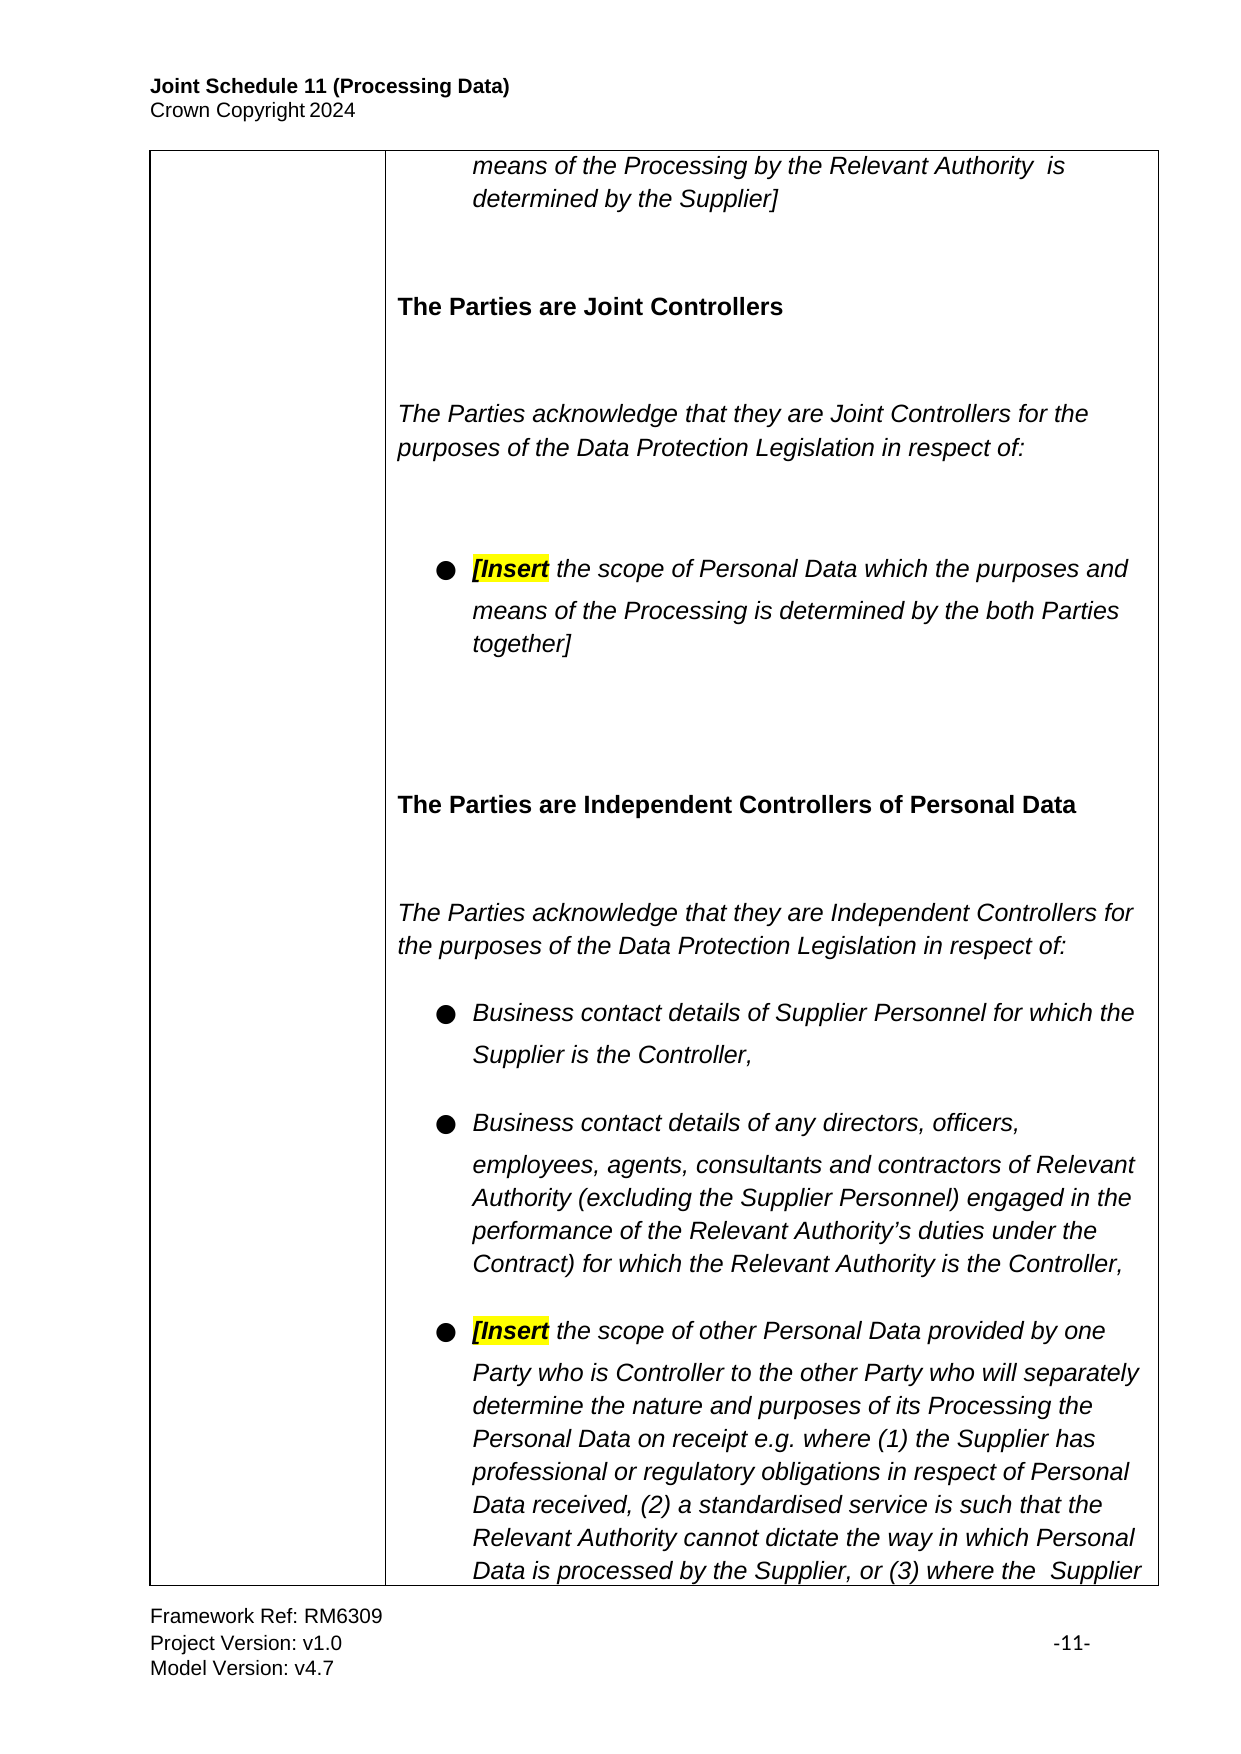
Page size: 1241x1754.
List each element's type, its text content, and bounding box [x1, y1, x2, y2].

table_cell [151, 151, 385, 1585]
table_cell means of the Processing by the Relevant Authority is determined by the Supplier] The Parties are Joint Controllers The Parties acknowledge that they are Joint Controllers for the purposes of the Data Protection Legislation in respect of: [Insert the scope of Personal Data which the purposes and means of the Processing is determined by the both Parties together] The Parties are Independent Controllers of Personal Data The Parties acknowledge that they are Independent Controllers for the purposes of the Data Protection Legislation in respect of: Business contact details of Supplier Personnel for which the Supplier is the Controller, Business contact details of any directors, officers, employees, agents, consultants and contractors of Relevant Authority (excluding the Supplier Personnel) engaged in the performance of the Relevant Authority’s duties under the Contract) for which the Relevant Authority is the Controller, [Insert the scope of other Personal Data provided by one Party who is Controller to the other Party who will separately determine the nature and purposes of its Processing the Personal Data on receipt e.g. where (1) the Supplier has professional or regulatory obligations in respect of Personal Data received, (2) a standardised service is such that the Relevant Authority cannot dictate the way in which Personal Data is processed by the Supplier, or (3) where the Supplier [386, 151, 1158, 1585]
